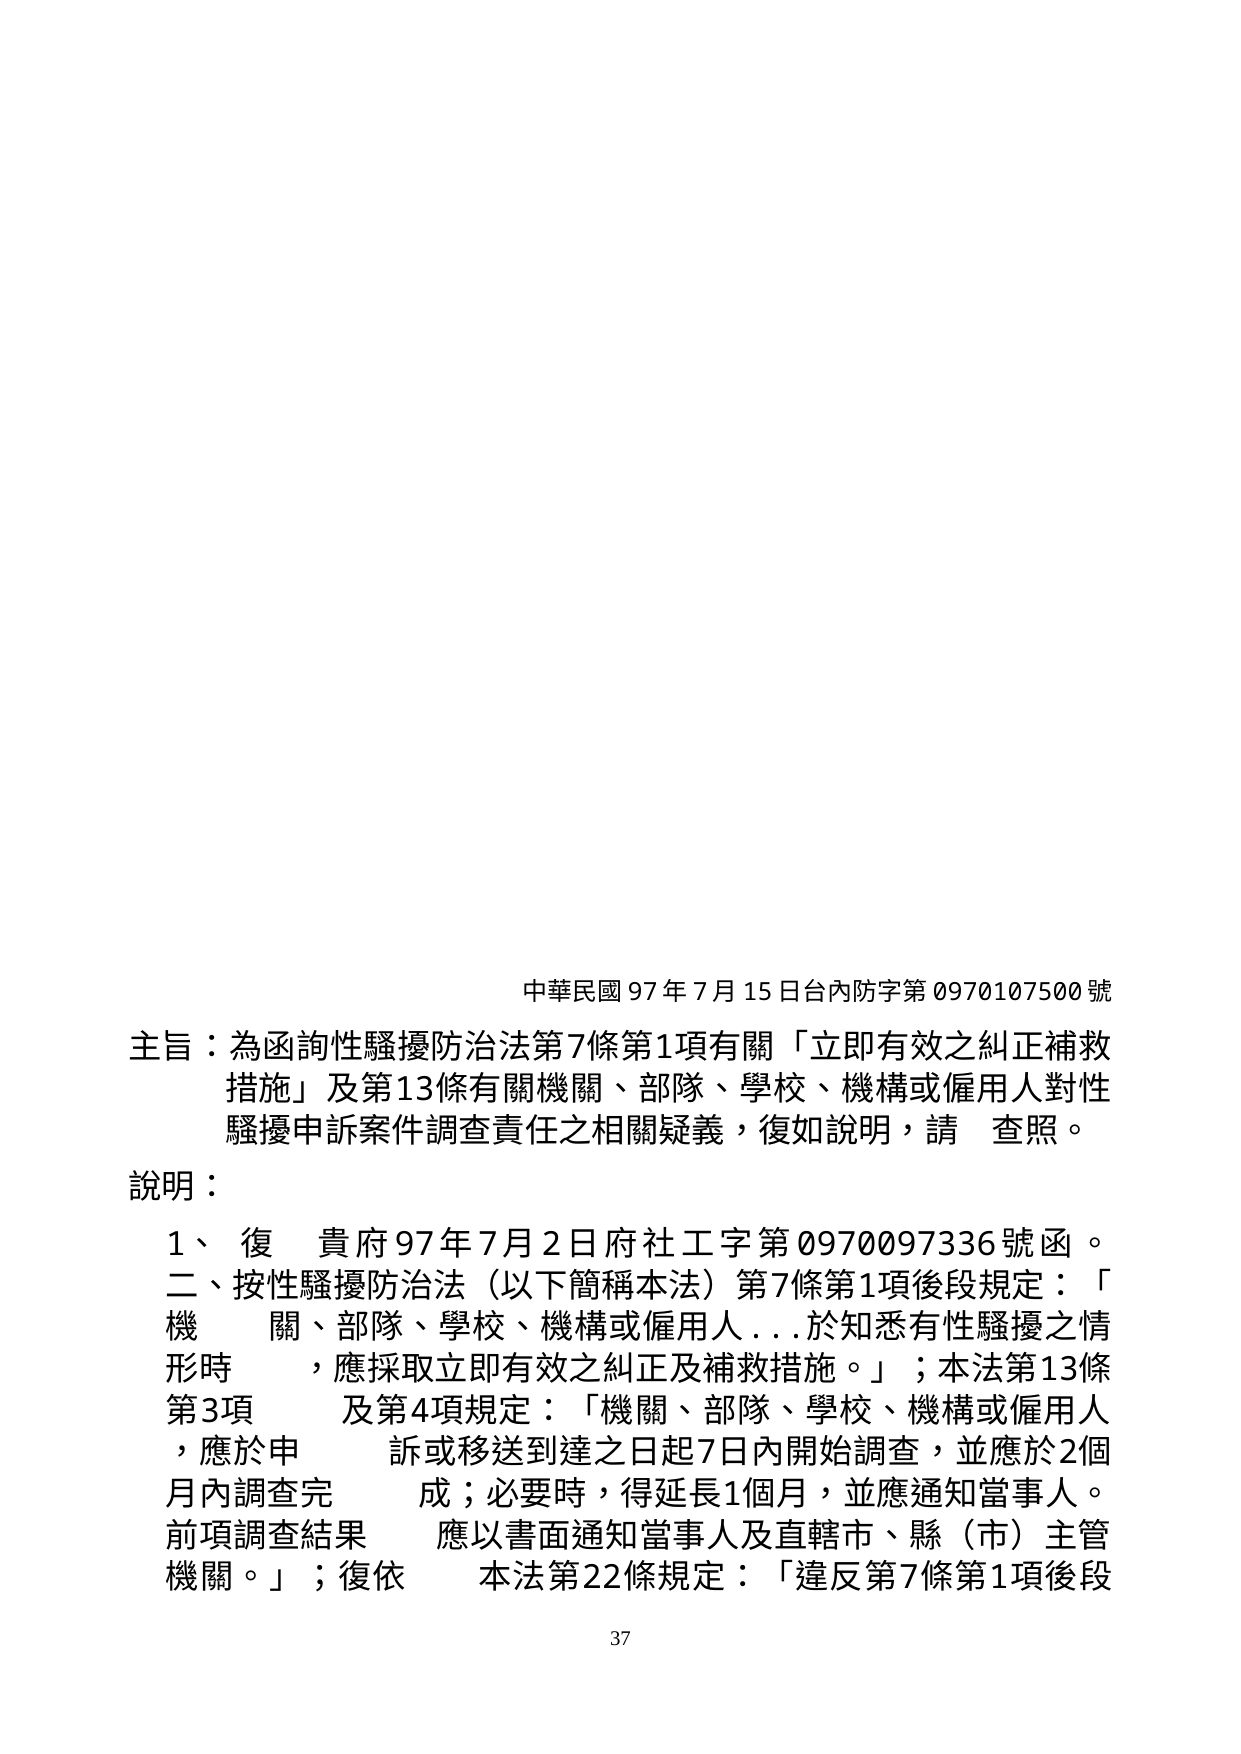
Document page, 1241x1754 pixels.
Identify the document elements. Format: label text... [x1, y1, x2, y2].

list 復 貴府97年7月2日府社工字第0970097336號函。 二、按性騷擾防治法（以下簡稱本法）第7條第1項後段規定：「機 關、部隊、學校、機構或僱用人...於知悉有性騷擾之情形時 ，應採取立即有效之糾正及補救措施。」；本法第13條第3項 及第4項規定：「機關、部隊、學校、機構或僱用人，應於申 訴或移送到達之日起7日內開始調查，並應於2個月內調查完 成；必要時，得延長1個月，並應通知當事人。前項調查結果 應以書面通知當事人及直轄市、縣（市）主管機關。」；復依 本法第22條規定：「違反第7條第1項後段 [166, 1222, 1112, 1597]
text 說明： [128, 1166, 1112, 1207]
text 中華民國97年7月15日台內防字第0970107500號 [128, 948, 1112, 1011]
text 主旨：為函詢性騷擾防治法第7條第1項有關「立即有效之糾正補救措施」及第13條有關機關、部隊、學校、機構或僱用人對性騷擾申訴案件調查責任之相關疑義，復如說明，請 查照。 [128, 1026, 1112, 1151]
